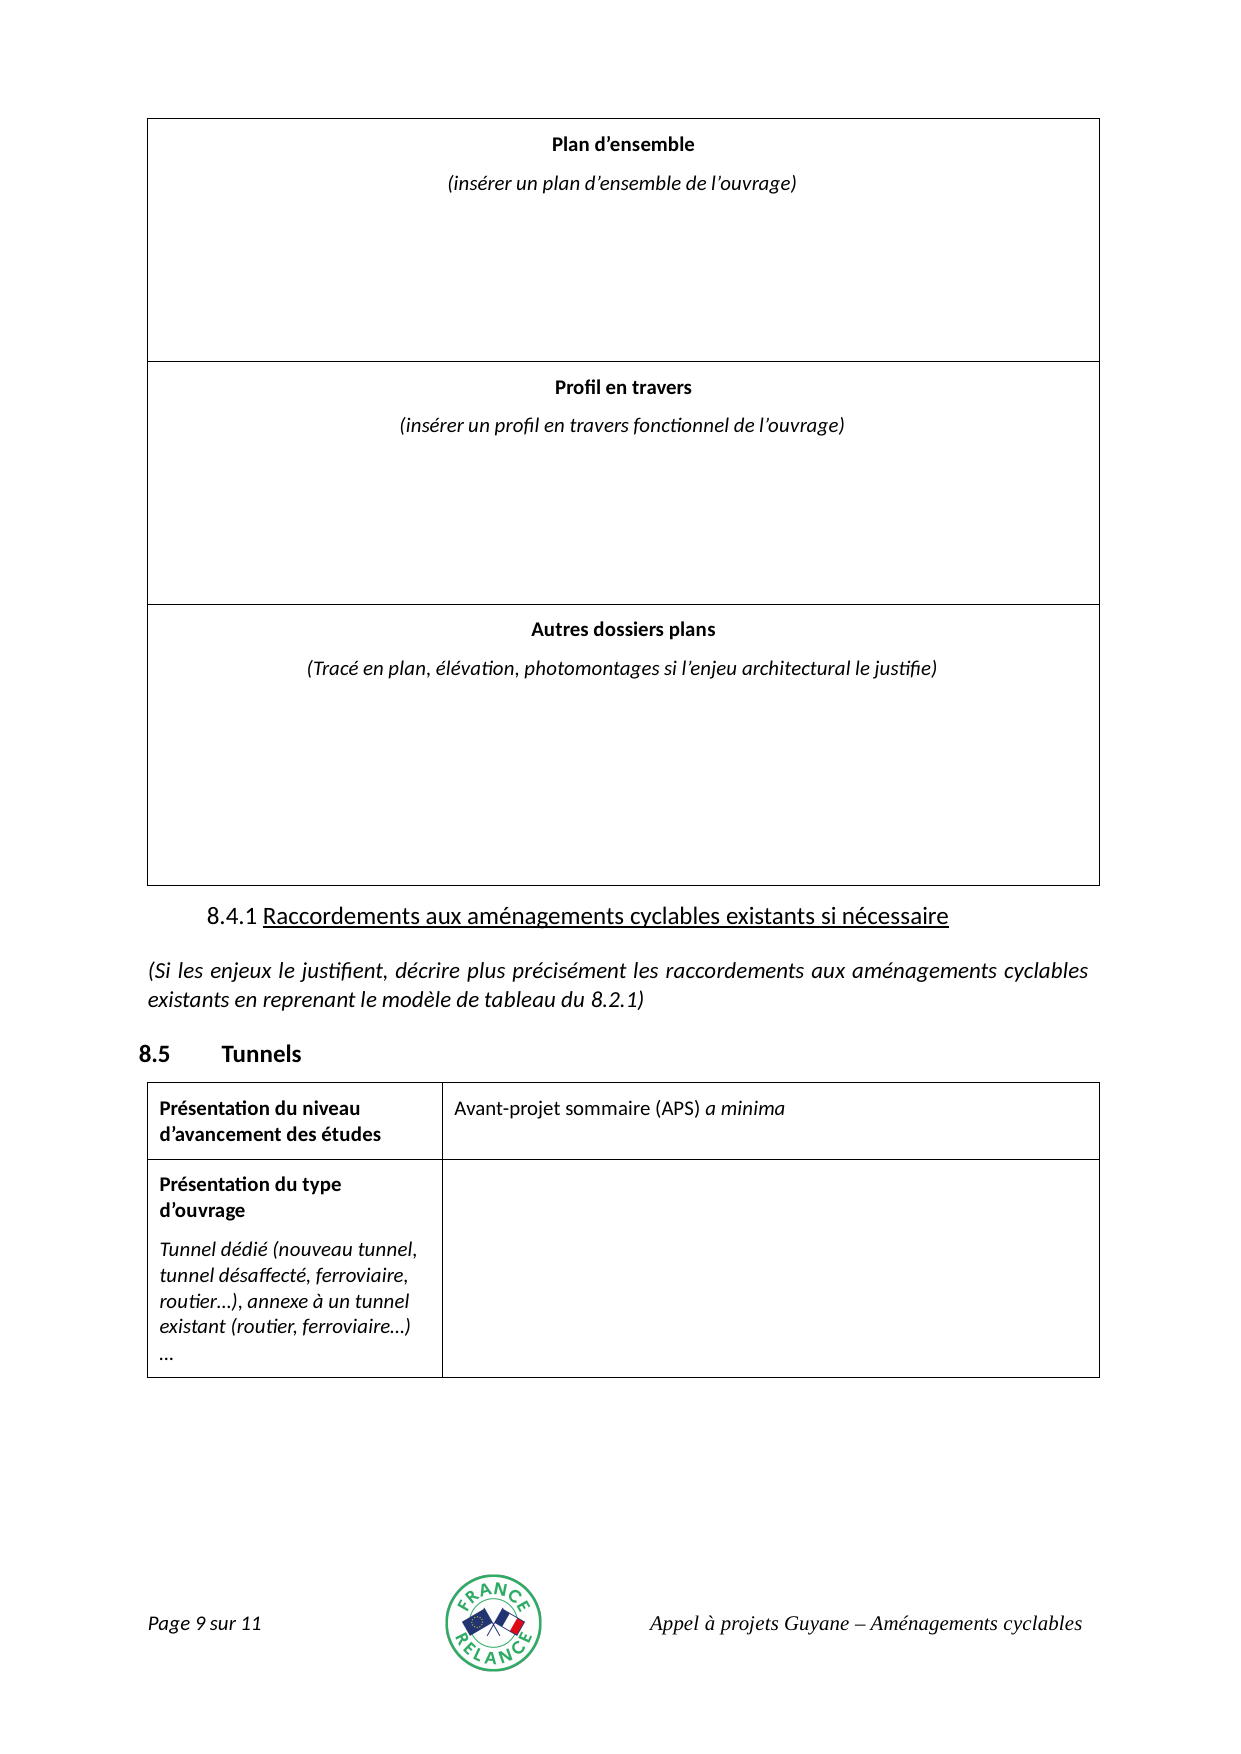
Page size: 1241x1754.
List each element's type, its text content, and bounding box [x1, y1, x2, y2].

table_cell Autres dossiers plans (Tracé en plan, élévation, photomontages si l’enjeu architectural le justifie) [148, 605, 1099, 885]
table_header Avant-projet sommaire (APS) a minima [443, 1083, 1099, 1158]
table_cell Plan d’ensemble (insérer un plan d’ensemble de l’ouvrage) [148, 119, 1099, 361]
subtitle Tunnels [139, 1038, 1093, 1069]
table_cell Profil en travers (insérer un profil en travers fonctionnel de l’ouvrage) [148, 362, 1099, 603]
table_cell Présentation du type d’ouvrage Tunnel dédié (nouveau tunnel, tunnel désaffecté, ferroviaire, routier…), annexe à un tunnel existant (routier, ferroviaire…) … [148, 1160, 442, 1377]
subtitle Raccordements aux aménagements cyclables existants si nécessaire [207, 900, 1093, 931]
picture [442, 1572, 545, 1675]
table_cell [443, 1160, 1099, 1377]
table_header Présentation du niveau d’avancement des études [148, 1083, 442, 1158]
text (Si les enjeux le justifient, décrire plus précisément les raccordements aux aménagements cyclables existants en reprenant le modèle de tableau du 8.2.1) [148, 956, 1093, 1013]
